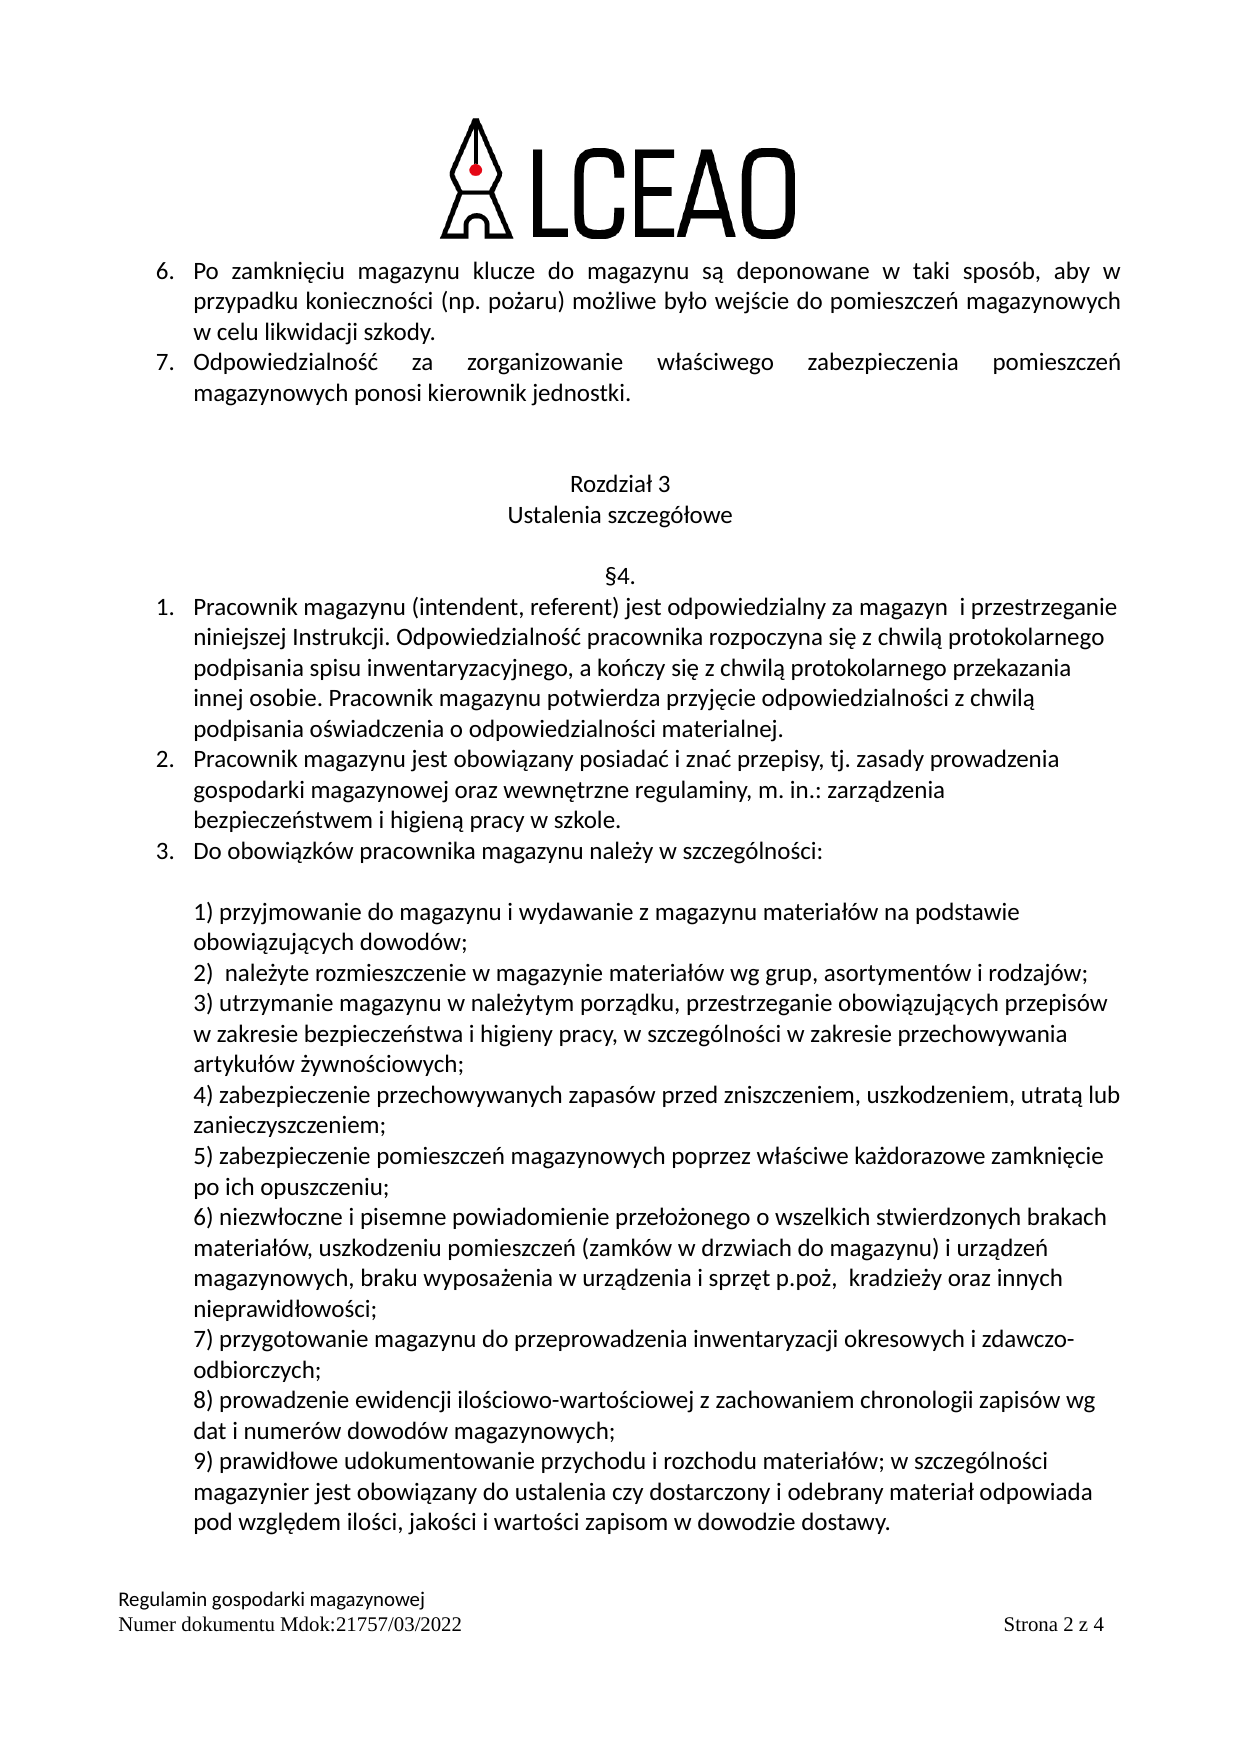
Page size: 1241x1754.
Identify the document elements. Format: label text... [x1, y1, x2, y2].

list 4) zabezpieczenie przechowywanych zapasów przed zniszczeniem, uszkodzeniem, utratą lub zanieczyszczeniem; [156, 1079, 1122, 1140]
text Rozdział 3 [118, 469, 1122, 499]
picture [118, 118, 1123, 255]
list 1) przyjmowanie do magazynu i wydawanie z magazynu materiałów na podstawie obowiązujących dowodów; [156, 896, 1122, 957]
list Pracownik magazynu (intendent, referent) jest odpowiedzialny za magazyn i przestrzeganie niniejszej Instrukcji. Odpowiedzialność pracownika rozpoczyna się z chwilą protokolarnego podpisania spisu inwentaryzacyjnego, a kończy się z chwilą protokolarnego przekazania innej osobie. Pracownik magazynu potwierdza przyjęcie odpowiedzialności z chwilą podpisania oświadczenia o odpowiedzialności materialnej. [156, 591, 1122, 743]
list 8) prowadzenie ewidencji ilościowo-wartościowej z zachowaniem chronologii zapisów wg dat i numerów dowodów magazynowych; [156, 1384, 1122, 1445]
list Do obowiązków pracownika magazynu należy w szczególności: [156, 835, 1122, 865]
list Po zamknięciu magazynu klucze do magazynu są deponowane w taki sposób, aby w przypadku konieczności (np. pożaru) możliwe było wejście do pomieszczeń magazynowych w celu likwidacji szkody. [156, 255, 1122, 347]
list Pracownik magazynu jest obowiązany posiadać i znać przepisy, tj. zasady prowadzenia gospodarki magazynowej oraz wewnętrzne regulaminy, m. in.: zarządzenia bezpieczeństwem i higieną pracy w szkole. [156, 743, 1122, 835]
list 9) prawidłowe udokumentowanie przychodu i rozchodu materiałów; w szczególności magazynier jest obowiązany do ustalenia czy dostarczony i odebrany materiał odpowiada pod względem ilości, jakości i wartości zapisom w dowodzie dostawy. [156, 1445, 1122, 1537]
list 2) należyte rozmieszczenie w magazynie materiałów wg grup, asortymentów i rodzajów; [156, 957, 1122, 987]
list 3) utrzymanie magazynu w należytym porządku, przestrzeganie obowiązujących przepisów w zakresie bezpieczeństwa i higieny pracy, w szczególności w zakresie przechowywania artykułów żywnościowych; [156, 987, 1122, 1079]
list Odpowiedzialność za zorganizowanie właściwego zabezpieczenia pomieszczeń magazynowych ponosi kierownik jednostki. [156, 347, 1122, 408]
text Ustalenia szczegółowe [118, 499, 1122, 530]
text §4. [118, 560, 1122, 591]
list 6) niezwłoczne i pisemne powiadomienie przełożonego o wszelkich stwierdzonych brakach materiałów, uszkodzeniu pomieszczeń (zamków w drzwiach do magazynu) i urządzeń magazynowych, braku wyposażenia w urządzenia i sprzęt p.poż, kradzieży oraz innych nieprawidłowości; [156, 1201, 1122, 1323]
list 5) zabezpieczenie pomieszczeń magazynowych poprzez właściwe każdorazowe zamknięcie po ich opuszczeniu; [156, 1140, 1122, 1201]
list 7) przygotowanie magazynu do przeprowadzenia inwentaryzacji okresowych i zdawczo- odbiorczych; [156, 1323, 1122, 1384]
